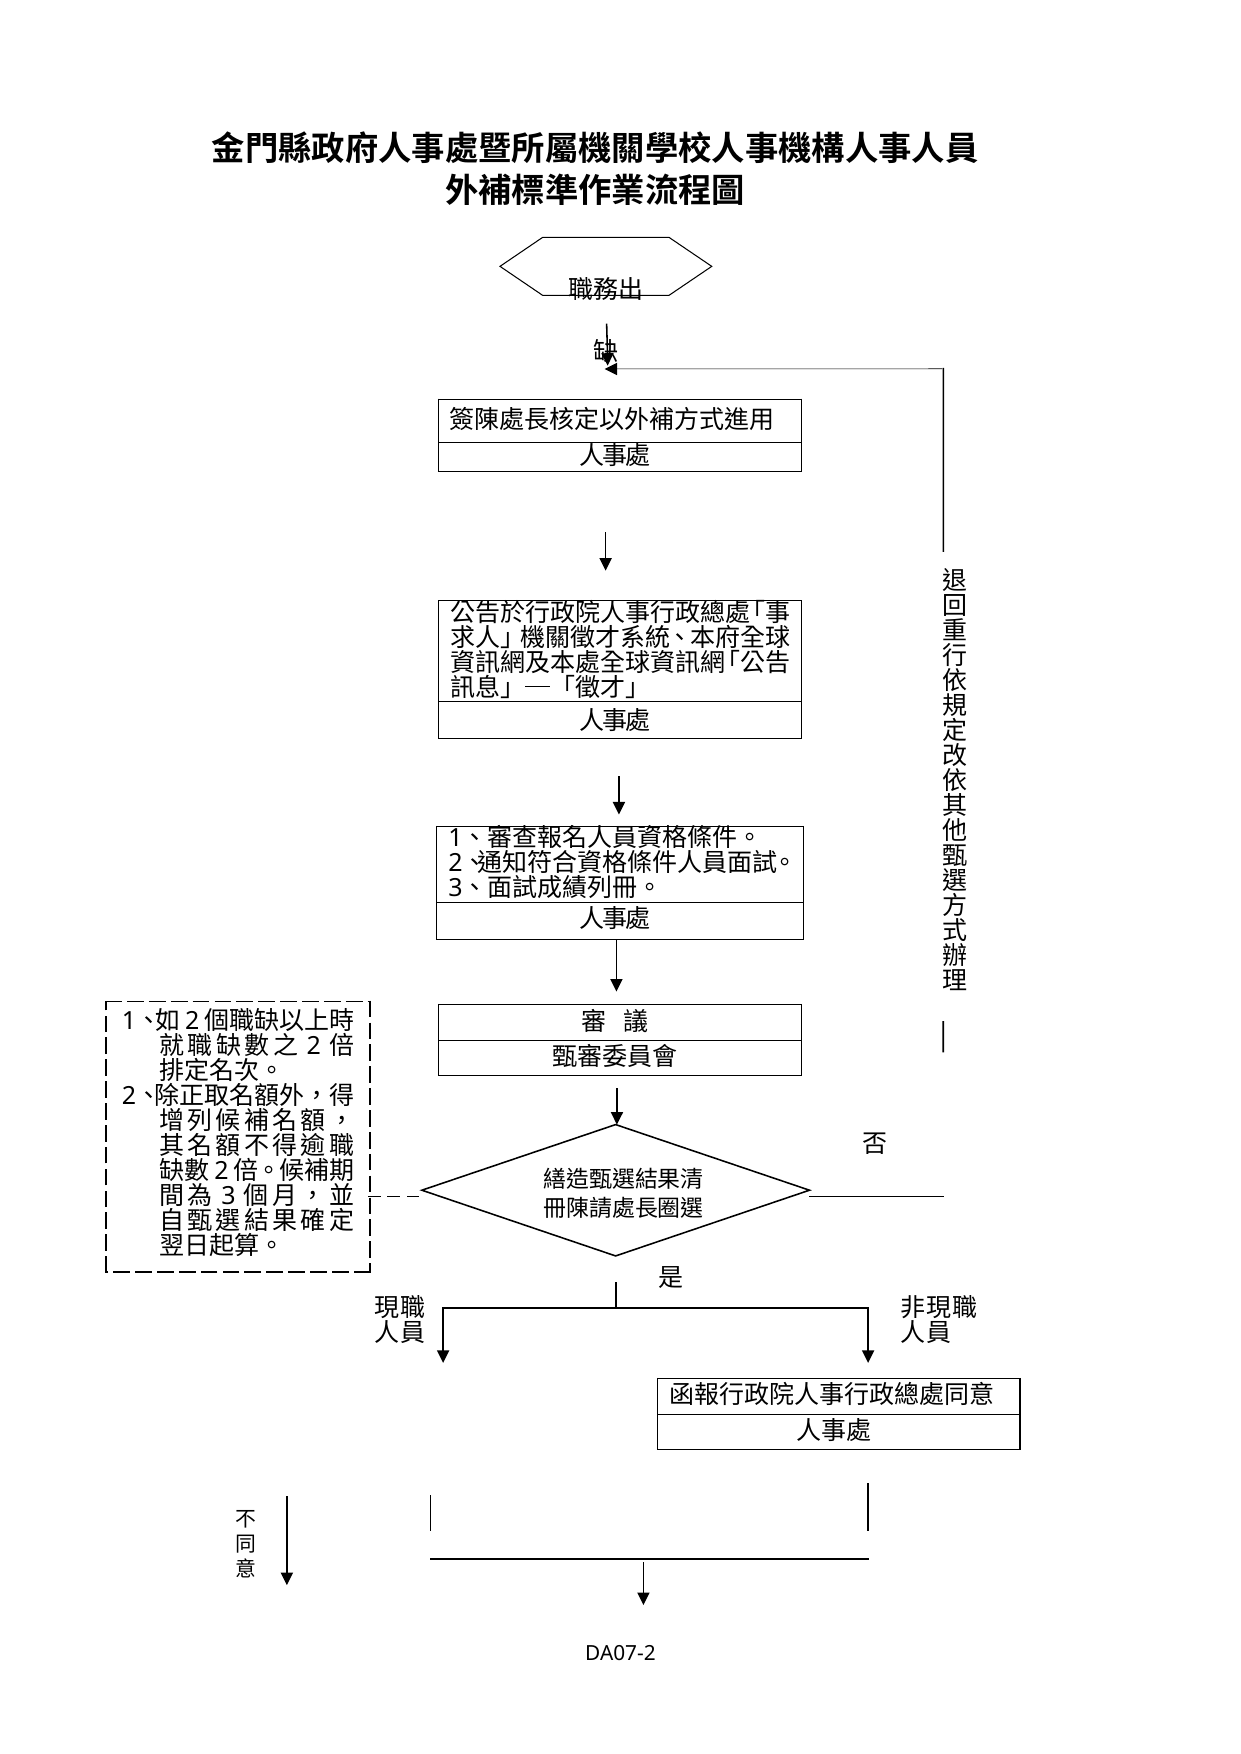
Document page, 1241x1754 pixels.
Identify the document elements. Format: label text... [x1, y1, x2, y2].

text 1、如2個職缺以上時，就職缺數之2倍排定名次。 [122, 1009, 354, 1084]
table_cell 人事處 [437, 903, 803, 939]
text 2、除正取名額外，得增列候補名額，其名額不得逾職缺數2倍。候補期間為3個月，並自甄選結果確定翌日起算。 [122, 1084, 354, 1259]
table_header 函報行政院人事行政總處同意 [658, 1379, 1019, 1414]
table_header 1、審查報名人員資格條件。 2、通知符合資格條件人員面試。 3、面試成績列冊。 [437, 827, 803, 902]
table_cell 人事處 [658, 1415, 1019, 1449]
table_cell 人事處 [439, 443, 801, 471]
text 外補標準作業流程圖 [118, 169, 1072, 210]
table_cell 人事處 [439, 702, 801, 738]
text 是 [658, 1266, 691, 1291]
table_cell 甄審委員會 [439, 1041, 801, 1075]
table_header 簽陳處長核定以外補方式進用 [439, 400, 801, 442]
table_header 審 議 [439, 1005, 801, 1040]
text 金門縣政府人事處暨所屬機關學校人事機構人事人員 [118, 127, 1072, 169]
text 否 [862, 1132, 894, 1154]
table_header 公告於行政院人事行政總處「事求人」機關徵才系統、本府全球資訊網及本處全球資訊網「公告訊息」─「徵才」 [439, 601, 801, 701]
text 退回重行依規定改依其他甄選方式辦理 [937, 567, 973, 1006]
